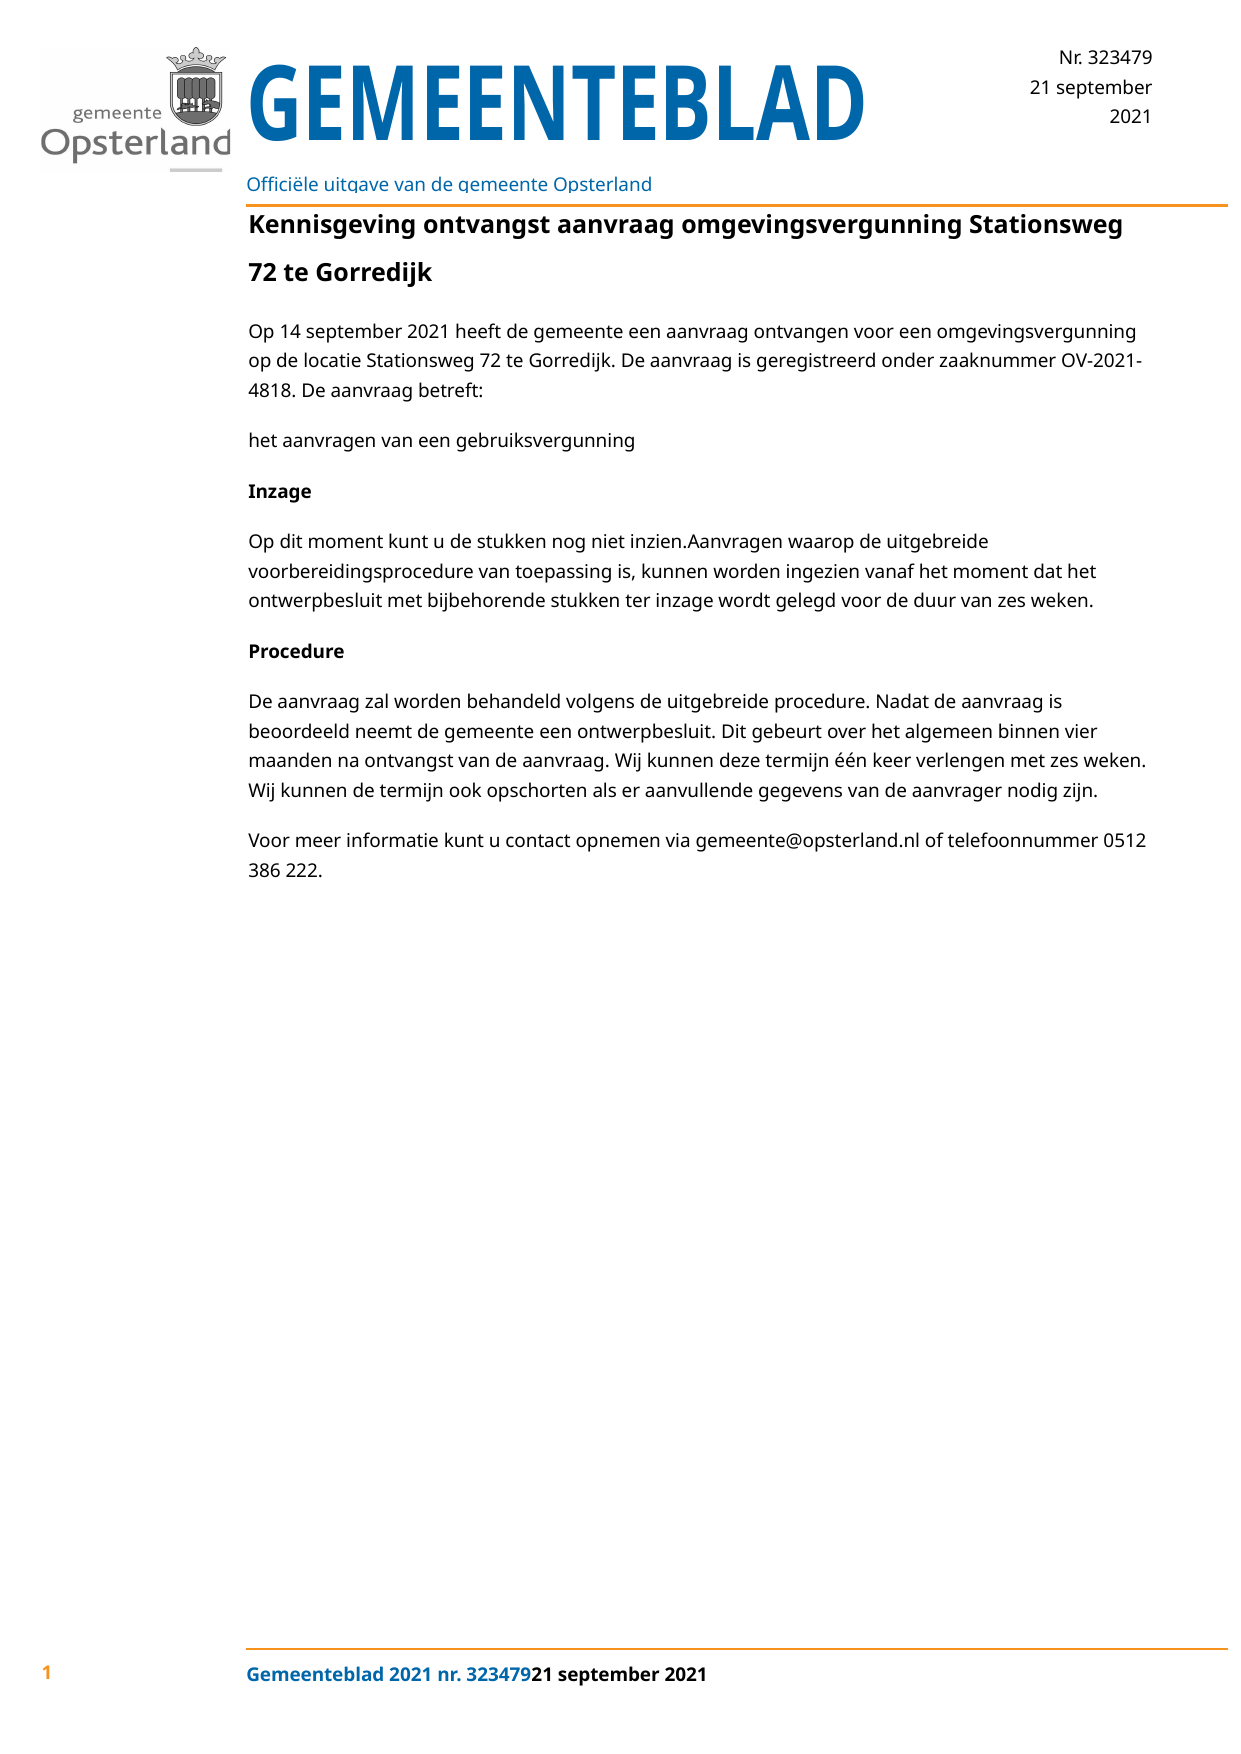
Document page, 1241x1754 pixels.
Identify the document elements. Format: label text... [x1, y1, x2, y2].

text Procedure [248, 638, 1152, 664]
text Op 14 september 2021 heeft de gemeente een aanvraag ontvangen voor een omgevingsvergunning op de locatie Stationsweg 72 te Gorredijk. De aanvraag is geregistreerd onder zaaknummer OV-2021-4818. De aanvraag betreft: [248, 318, 1152, 403]
picture [41, 47, 231, 172]
text Voor meer informatie kunt u contact opnemen via gemeente@opsterland.nl of telefoonnummer 0512 386 222. [248, 827, 1152, 883]
text Op dit moment kunt u de stukken nog niet inzien.Aanvragen waarop de uitgebreide voorbereidingsprocedure van toepassing is, kunnen worden ingezien vanaf het moment dat het ontwerpbesluit met bijbehorende stukken ter inzage wordt gelegd voor de duur van zes weken. [248, 528, 1152, 613]
text Kennisgeving ontvangst aanvraag omgevingsvergunning Stationsweg 72 te Gorredijk [248, 207, 1152, 288]
text het aanvragen van een gebruiksvergunning [248, 427, 1152, 453]
text De aanvraag zal worden behandeld volgens de uitgebreide procedure. Nadat de aanvraag is beoordeeld neemt de gemeente een ontwerpbesluit. Dit gebeurt over het algemeen binnen vier maanden na ontvangst van de aanvraag. Wij kunnen deze termijn één keer verlengen met zes weken. Wij kunnen de termijn ook opschorten als er aanvullende gegevens van de aanvrager nodig zijn. [248, 688, 1152, 803]
text Inzage [248, 478, 1152, 504]
